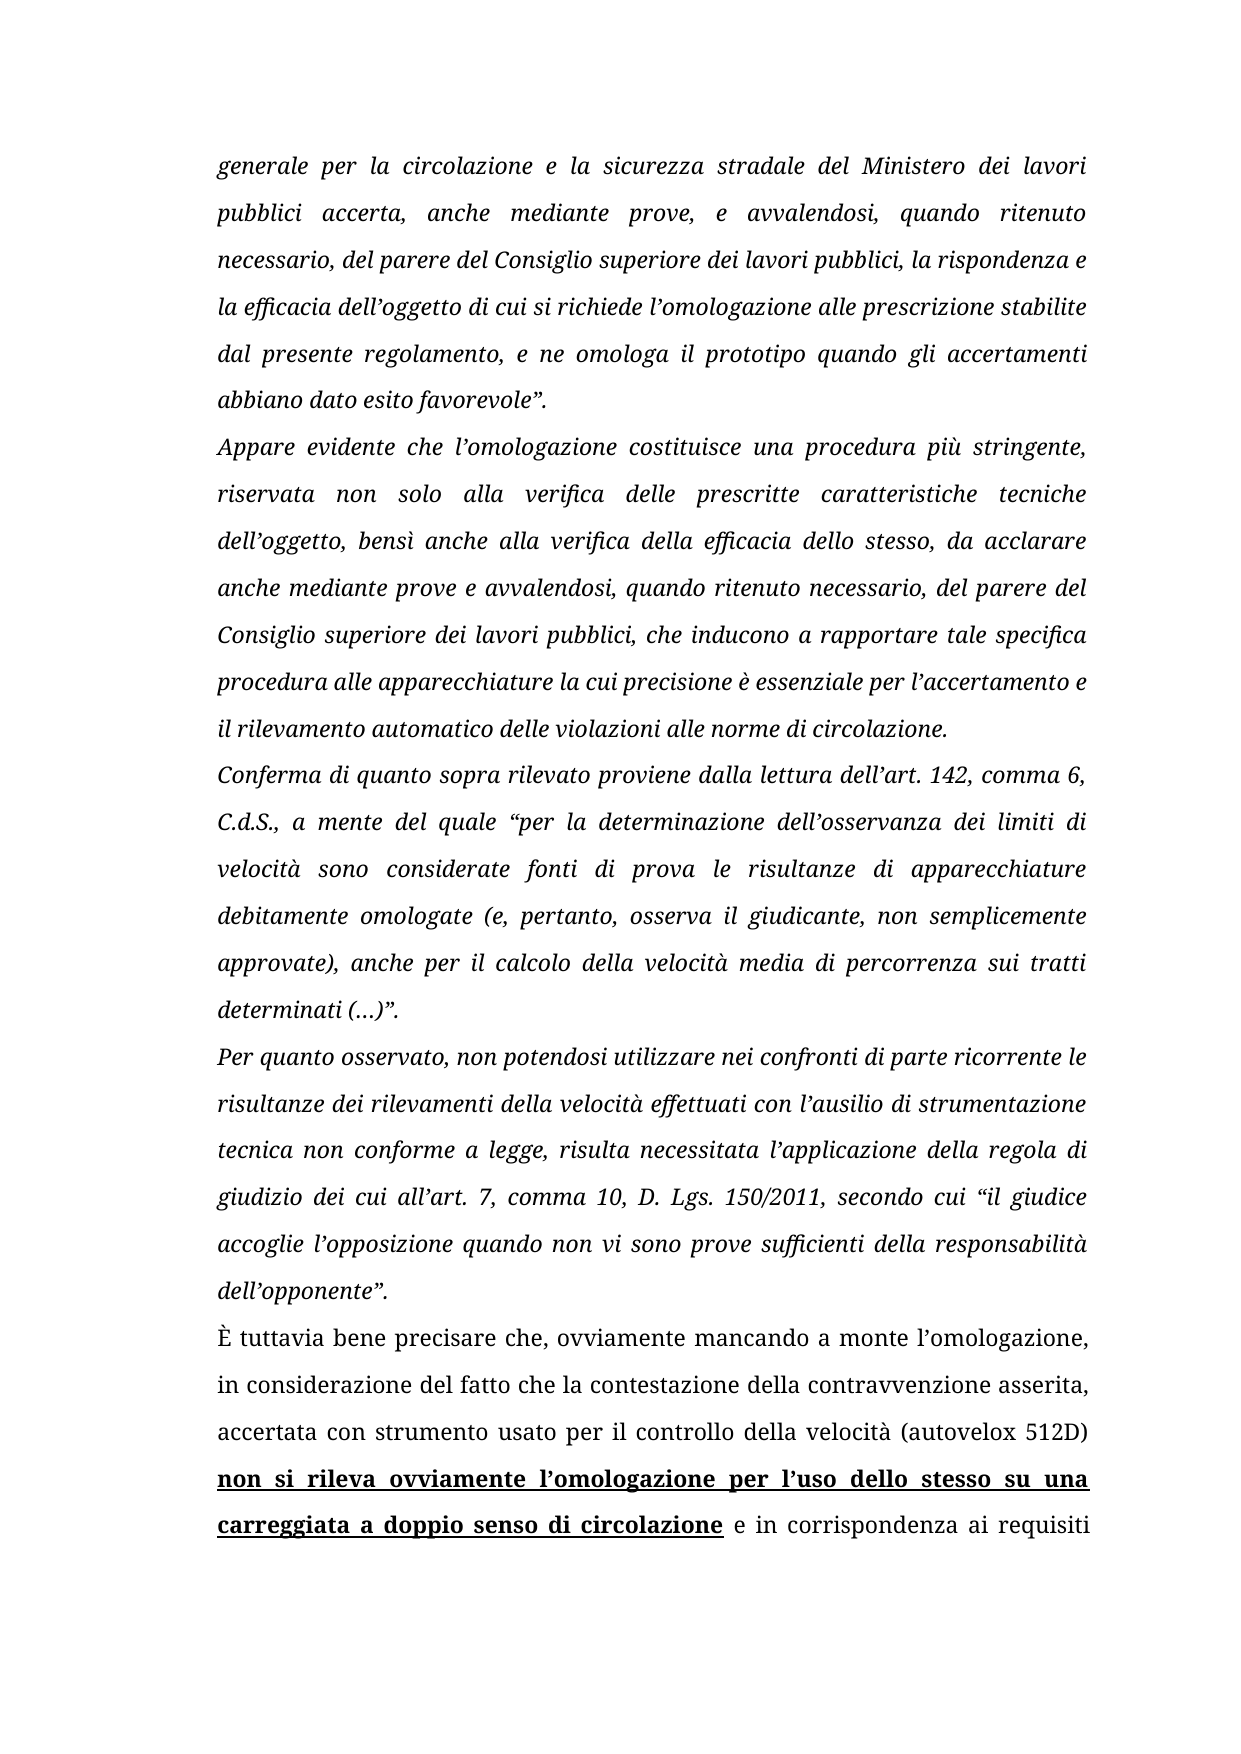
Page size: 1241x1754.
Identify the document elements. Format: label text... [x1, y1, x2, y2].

text Appare evidente che l’omologazione costituisce una procedura più stringente, riservata non solo alla verifica delle prescritte caratteristiche tecniche dell’oggetto, bensì anche alla verifica della efficacia dello stesso, da acclarare anche mediante prove e avvalendosi, quando ritenuto necessario, del parere del Consiglio superiore dei lavori pubblici, che inducono a rapportare tale specifica procedura alle apparecchiature la cui precisione è essenziale per l’accertamento e il rilevamento automatico delle violazioni alle norme di circolazione. [217, 431, 1090, 744]
text Per quanto osservato, non potendosi utilizzare nei confronti di parte ricorrente le risultanze dei rilevamenti della velocità effettuati con l’ausilio di strumentazione tecnica non conforme a legge, risulta necessitata l’applicazione della regola di giudizio dei cui all’art. 7, comma 10, D. Lgs. 150/2011, secondo cui “il giudice accoglie l’opposizione quando non vi sono prove sufficienti della responsabilità dell’opponente”. [217, 1041, 1090, 1306]
text carreggiata a doppio senso di circolazione e in corrispondenza ai requisiti [217, 1491, 1090, 1541]
text Conferma di quanto sopra rilevato proviene dalla lettura dell’art. 142, comma 6, C.d.S., a mente del quale “per la determinazione dell’osservanza dei limiti di velocità sono considerate fonti di prova le risultanze di apparecchiature debitamente omologate (e, pertanto, osserva il giudicante, non semplicemente approvate), anche per il calcolo della velocità media di percorrenza sui tratti determinati (…)”. [217, 759, 1090, 1025]
text È tuttavia bene precisare che, ovviamente mancando a monte l’omologazione, in considerazione del fatto che la contestazione della contravvenzione asserita, accertata con strumento usato per il controllo della velocità (autovelox 512D) non si rileva ovviamente l’omologazione per l’uso dello stesso su una [217, 1322, 1090, 1489]
text generale per la circolazione e la sicurezza stradale del Ministero dei lavori pubblici accerta, anche mediante prove, e avvalendosi, quando ritenuto necessario, del parere del Consiglio superiore dei lavori pubblici, la rispondenza e la efficacia dell’oggetto di cui si richiede l’omologazione alle prescrizione stabilite dal presente regolamento, e ne omologa il prototipo quando gli accertamenti abbiano dato esito favorevole”. [217, 150, 1090, 416]
